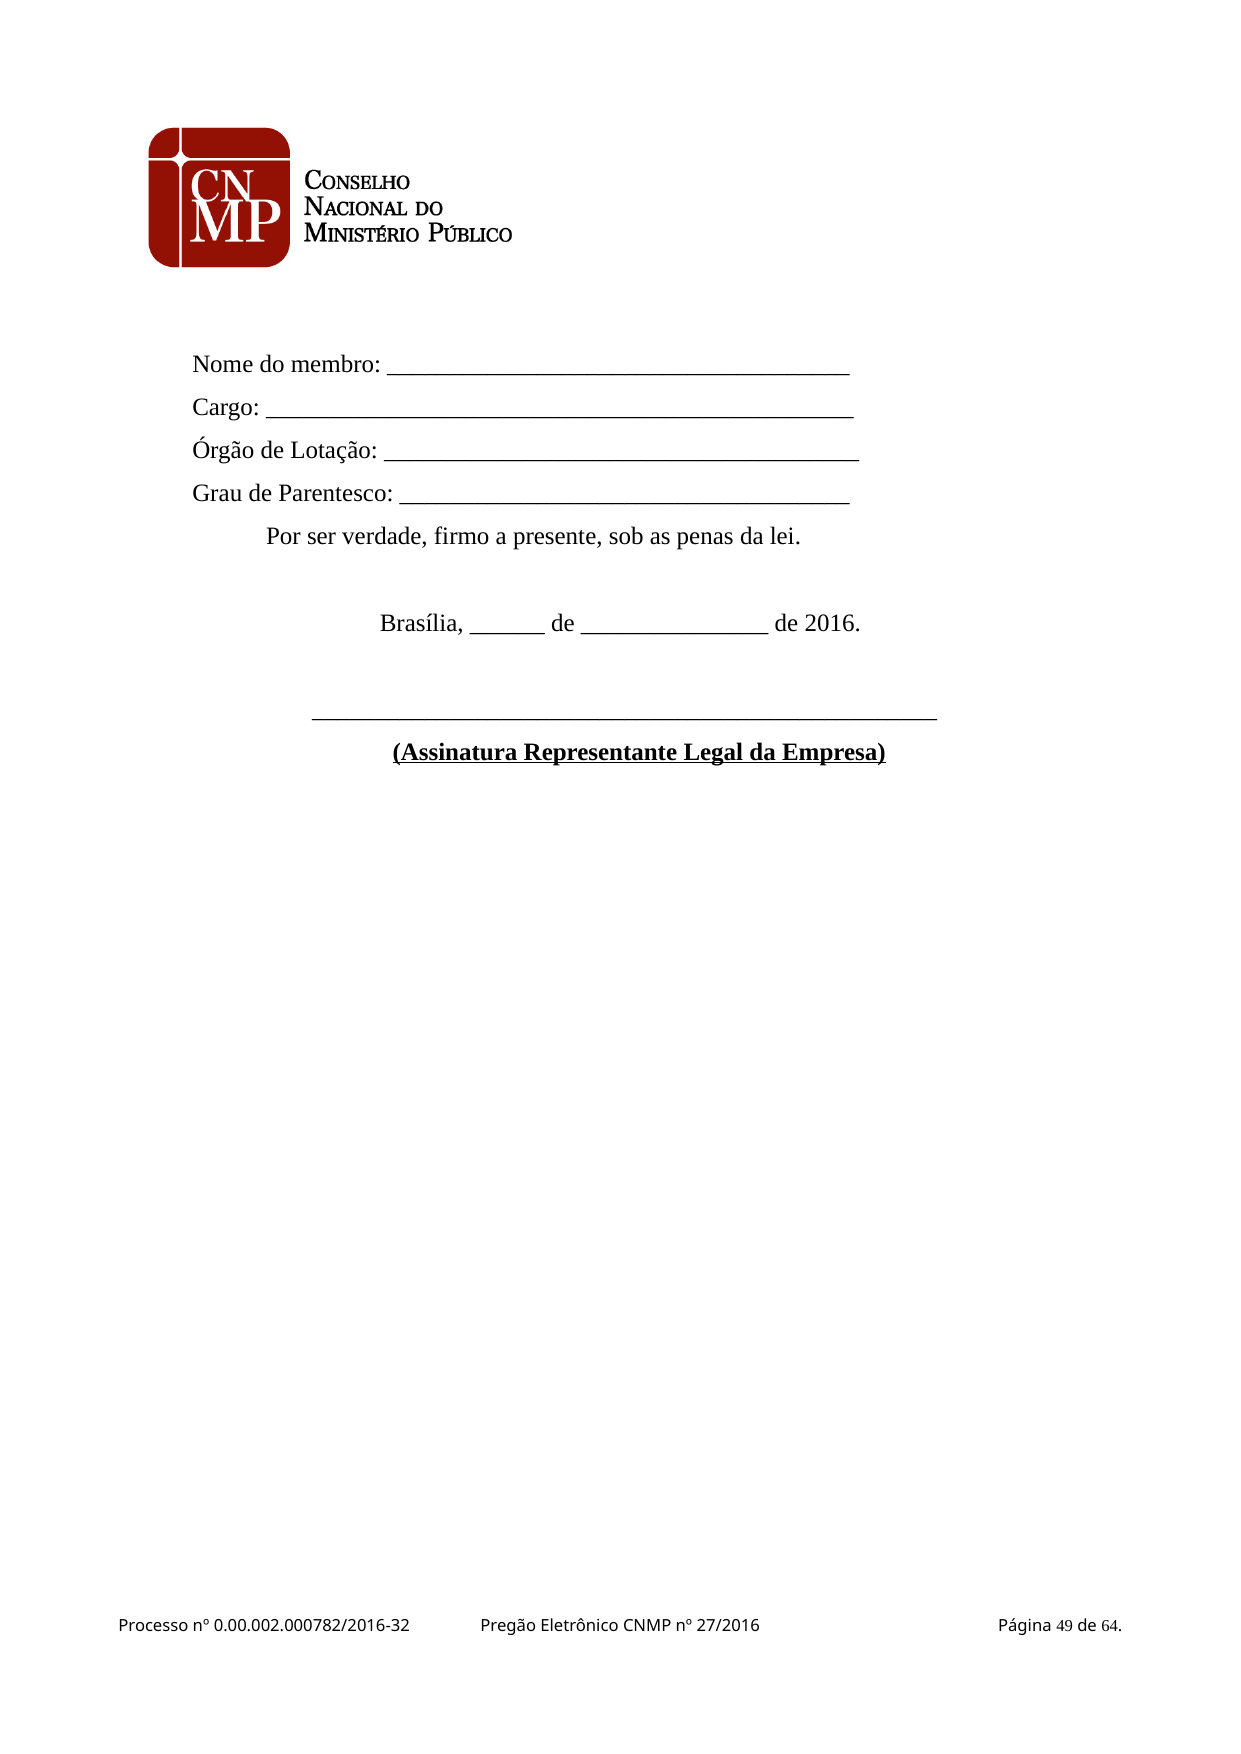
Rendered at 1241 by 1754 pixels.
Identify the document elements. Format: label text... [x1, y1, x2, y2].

text (Assinatura Representante Legal da Empresa) [156, 737, 1122, 766]
text Grau de Parentesco: ____________________________________ [118, 478, 1122, 507]
text Órgão de Lotação: ______________________________________ [118, 435, 1122, 464]
text Brasília, ______ de _______________ de 2016. [118, 608, 1122, 636]
picture [124, 105, 528, 289]
text __________________________________________________ [118, 694, 1124, 723]
text Nome do membro: _____________________________________ [118, 349, 1122, 378]
text Cargo: _______________________________________________ [118, 392, 1122, 421]
text Por ser verdade, firmo a presente, sob as penas da lei. [118, 521, 1122, 550]
